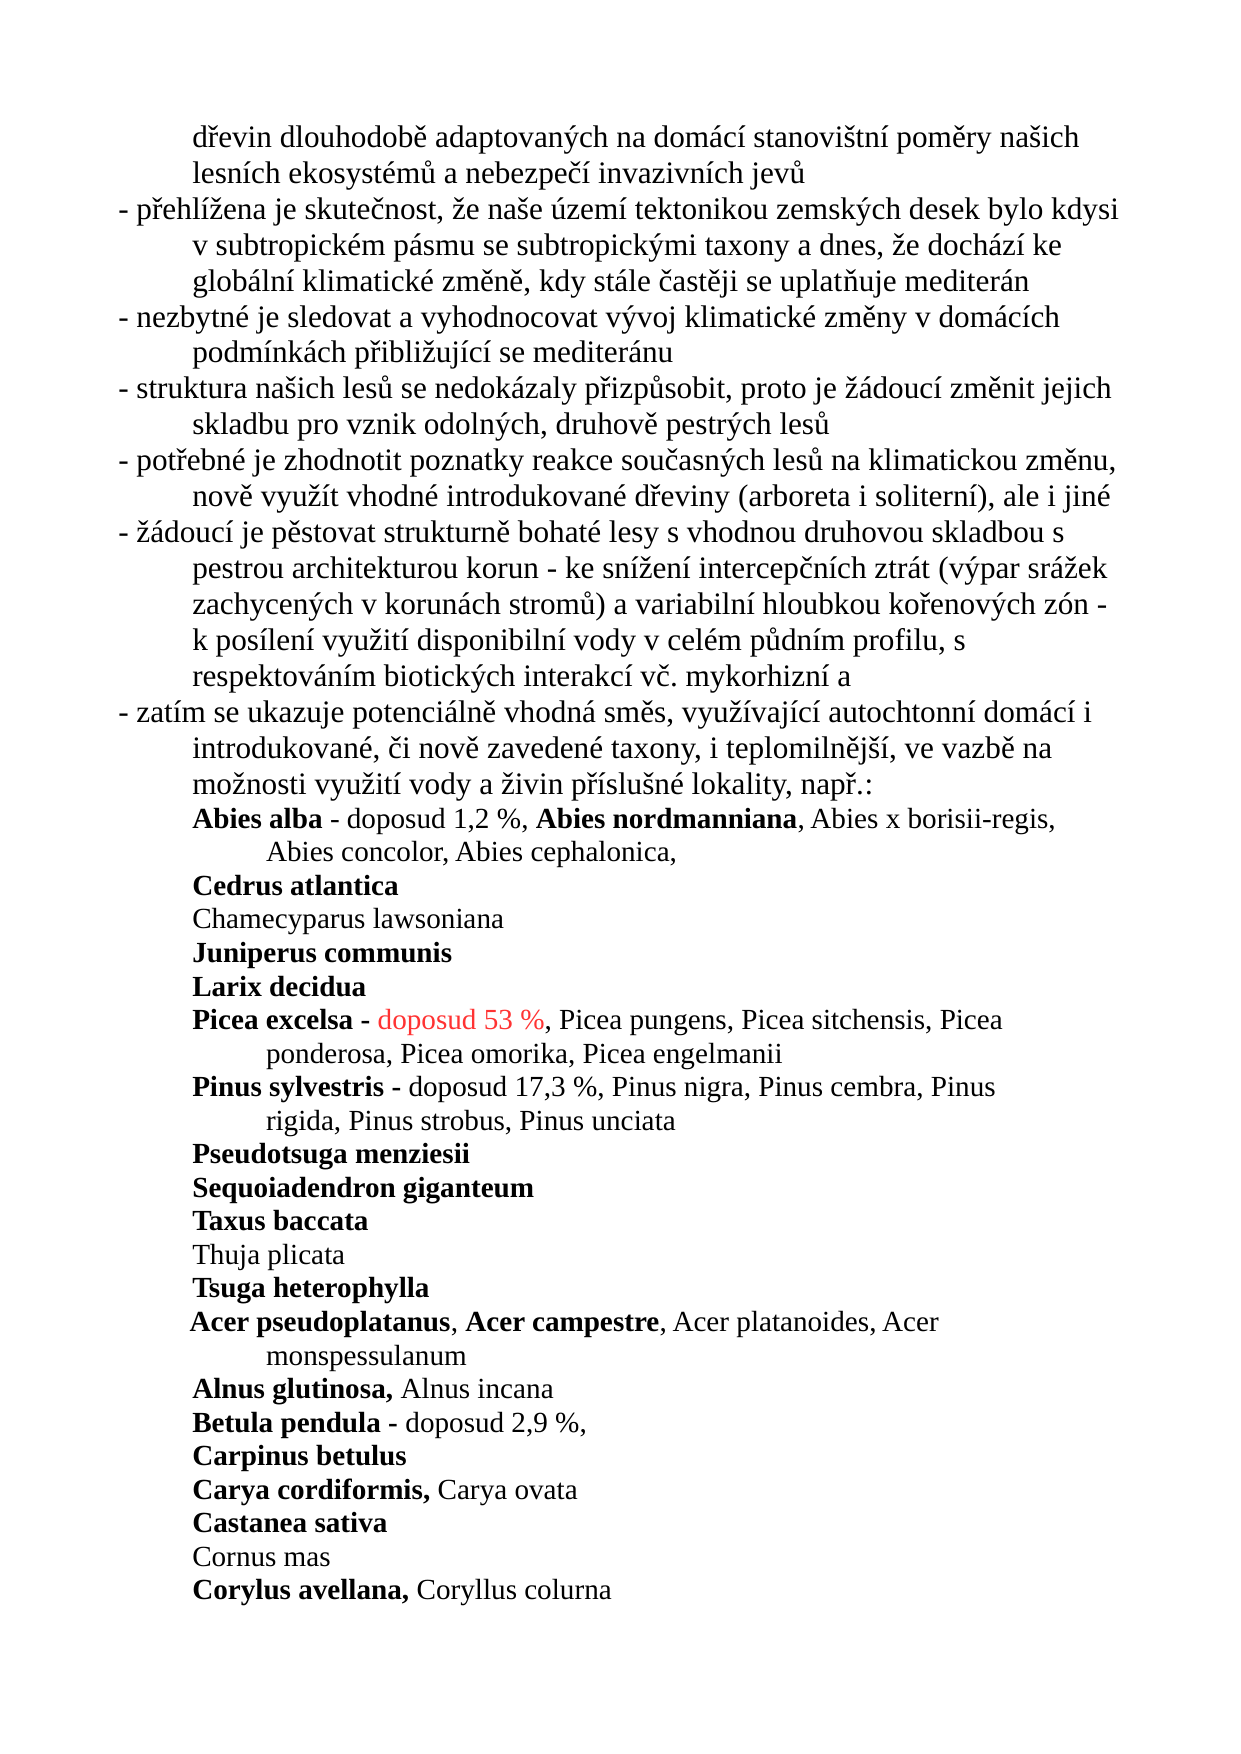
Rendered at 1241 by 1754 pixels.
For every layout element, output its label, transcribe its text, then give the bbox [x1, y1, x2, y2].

text Carpinus betulus [118, 1438, 1122, 1472]
text Abies alba - doposud 1,2 %, Abies nordmanniana, Abies x borisii-regis, Abies concolor, Abies cephalonica, [118, 801, 1122, 868]
text Thuja plicata [118, 1237, 1122, 1271]
text Cedrus atlantica [118, 868, 1122, 902]
text Juniperus communis [118, 935, 1122, 969]
text Sequoiadendron giganteum [118, 1170, 1122, 1203]
text - přehlížena je skutečnost, že naše území tektonikou zemských desek bylo kdysi v subtropickém pásmu se subtropickými taxony a dnes, že dochází ke globální klimatické změně, kdy stále častěji se uplatňuje mediterán [118, 190, 1122, 298]
text Alnus glutinosa, Alnus incana [118, 1371, 1122, 1405]
text - struktura našich lesů se nedokázaly přizpůsobit, proto je žádoucí změnit jejich skladbu pro vznik odolných, druhově pestrých lesů [118, 370, 1122, 442]
text Picea excelsa - doposud 53 %, Picea pungens, Picea sitchensis, Picea ponderosa, Picea omorika, Picea engelmanii [118, 1002, 1122, 1069]
text - žádoucí je pěstovat strukturně bohaté lesy s vhodnou druhovou skladbou s pestrou architekturou korun - ke snížení intercepčních ztrát (výpar srážek zachycených v korunách stromů) a variabilní hloubkou kořenových zón - k posílení využití disponibilní vody v celém půdním profilu, s respektováním biotických interakcí vč. mykorhizní a [118, 513, 1122, 693]
text Pinus sylvestris - doposud 17,3 %, Pinus nigra, Pinus cembra, Pinus rigida, Pinus strobus, Pinus unciata [118, 1069, 1122, 1136]
text Acer pseudoplatanus, Acer campestre, Acer platanoides, Acer monspessulanum [118, 1304, 1122, 1371]
text dřevin dlouhodobě adaptovaných na domácí stanovištní poměry našich lesních ekosystémů a nebezpečí invazivních jevů [118, 118, 1122, 190]
text Larix decidua [118, 969, 1122, 1002]
text Taxus baccata [118, 1203, 1122, 1237]
text Cornus mas [118, 1539, 1122, 1572]
text Betula pendula - doposud 2,9 %, [118, 1405, 1122, 1438]
text - zatím se ukazuje potenciálně vhodná směs, využívající autochtonní domácí i introdukované, či nově zavedené taxony, i teplomilnější, ve vazbě na možnosti využití vody a živin příslušné lokality, např.: [118, 693, 1122, 801]
text - potřebné je zhodnotit poznatky reakce současných lesů na klimatickou změnu, nově využít vhodné introdukované dřeviny (arboreta i soliterní), ale i jiné [118, 442, 1122, 513]
text - nezbytné je sledovat a vyhodnocovat vývoj klimatické změny v domácích podmínkách přibližující se mediteránu [118, 298, 1122, 370]
text Tsuga heterophylla [118, 1271, 1122, 1304]
text Pseudotsuga menziesii [118, 1136, 1122, 1170]
text Corylus avellana, Coryllus colurna [118, 1572, 1122, 1606]
text Chamecyparus lawsoniana [118, 902, 1122, 935]
text Carya cordiformis, Carya ovata [118, 1472, 1122, 1505]
text Castanea sativa [118, 1505, 1122, 1539]
